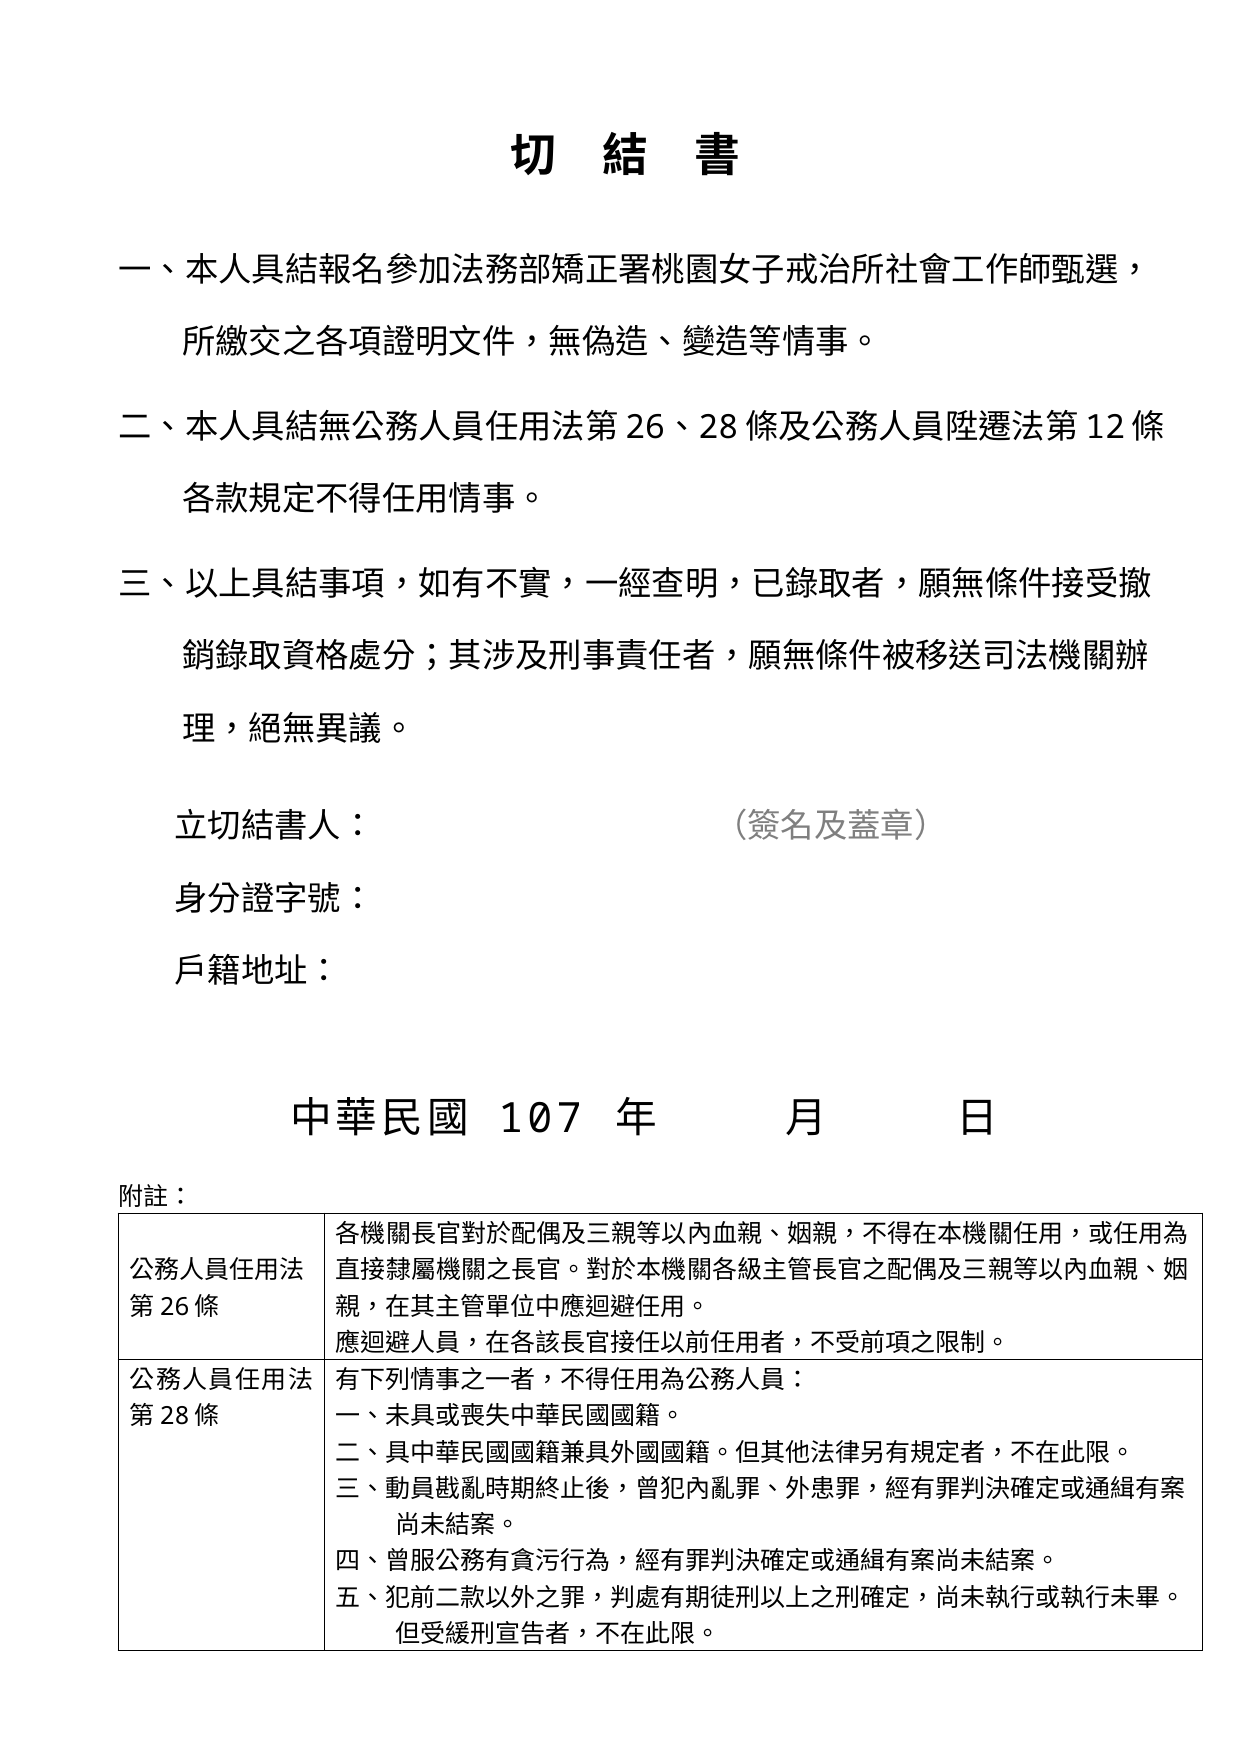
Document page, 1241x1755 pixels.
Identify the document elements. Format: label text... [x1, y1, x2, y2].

text 一、本人具結報名參加法務部矯正署桃園女子戒治所社會工作師甄選，所繳交之各項證明文件，無偽造、變造等情事。 [118, 243, 1169, 363]
text 二、本人具結無公務人員任用法第26、28條及公務人員陞遷法第12條各款規定不得任用情事。 [118, 400, 1169, 520]
text 身分證字號： [174, 871, 963, 920]
text 切 結 書 [343, 118, 907, 184]
table_cell 有下列情事之一者，不得任用為公務人員： 一、未具或喪失中華民國國籍。 二、具中華民國國籍兼具外國國籍。但其他法律另有規定者，不在此限。 三、動員戡亂時期終止後，曾犯內亂罪、外患罪，經有罪判決確定或通緝有案 尚未結案。 四、曾服公務有貪污行為，經有罪判決確定或通緝有案尚未結案。 五、犯前二款以外之罪，判處有期徒刑以上之刑確定，尚未執行或執行未畢。 但受緩刑宣告者，不在此限。 [325, 1360, 1202, 1649]
text 中華民國 107 年 月 日 [181, 1084, 1107, 1145]
text 附註： [118, 1175, 1169, 1212]
text 立切結書人： （簽名及蓋章） [174, 799, 1019, 847]
text 戶籍地址： [174, 944, 963, 992]
table_cell 公務人員任用法第28條 [119, 1360, 324, 1649]
table_header 公務人員任用法 第26條 [119, 1214, 324, 1358]
table_header 各機關長官對於配偶及三親等以內血親、姻親，不得在本機關任用，或任用為直接隸屬機關之長官。對於本機關各級主管長官之配偶及三親等以內血親、姻親，在其主管單位中應迴避任用。 應迴避人員，在各該長官接任以前任用者，不受前項之限制。 [325, 1214, 1202, 1358]
text 三、以上具結事項，如有不實，一經查明，已錄取者，願無條件接受撤銷錄取資格處分；其涉及刑事責任者，願無條件被移送司法機關辦理，絕無異議。 [118, 557, 1169, 750]
